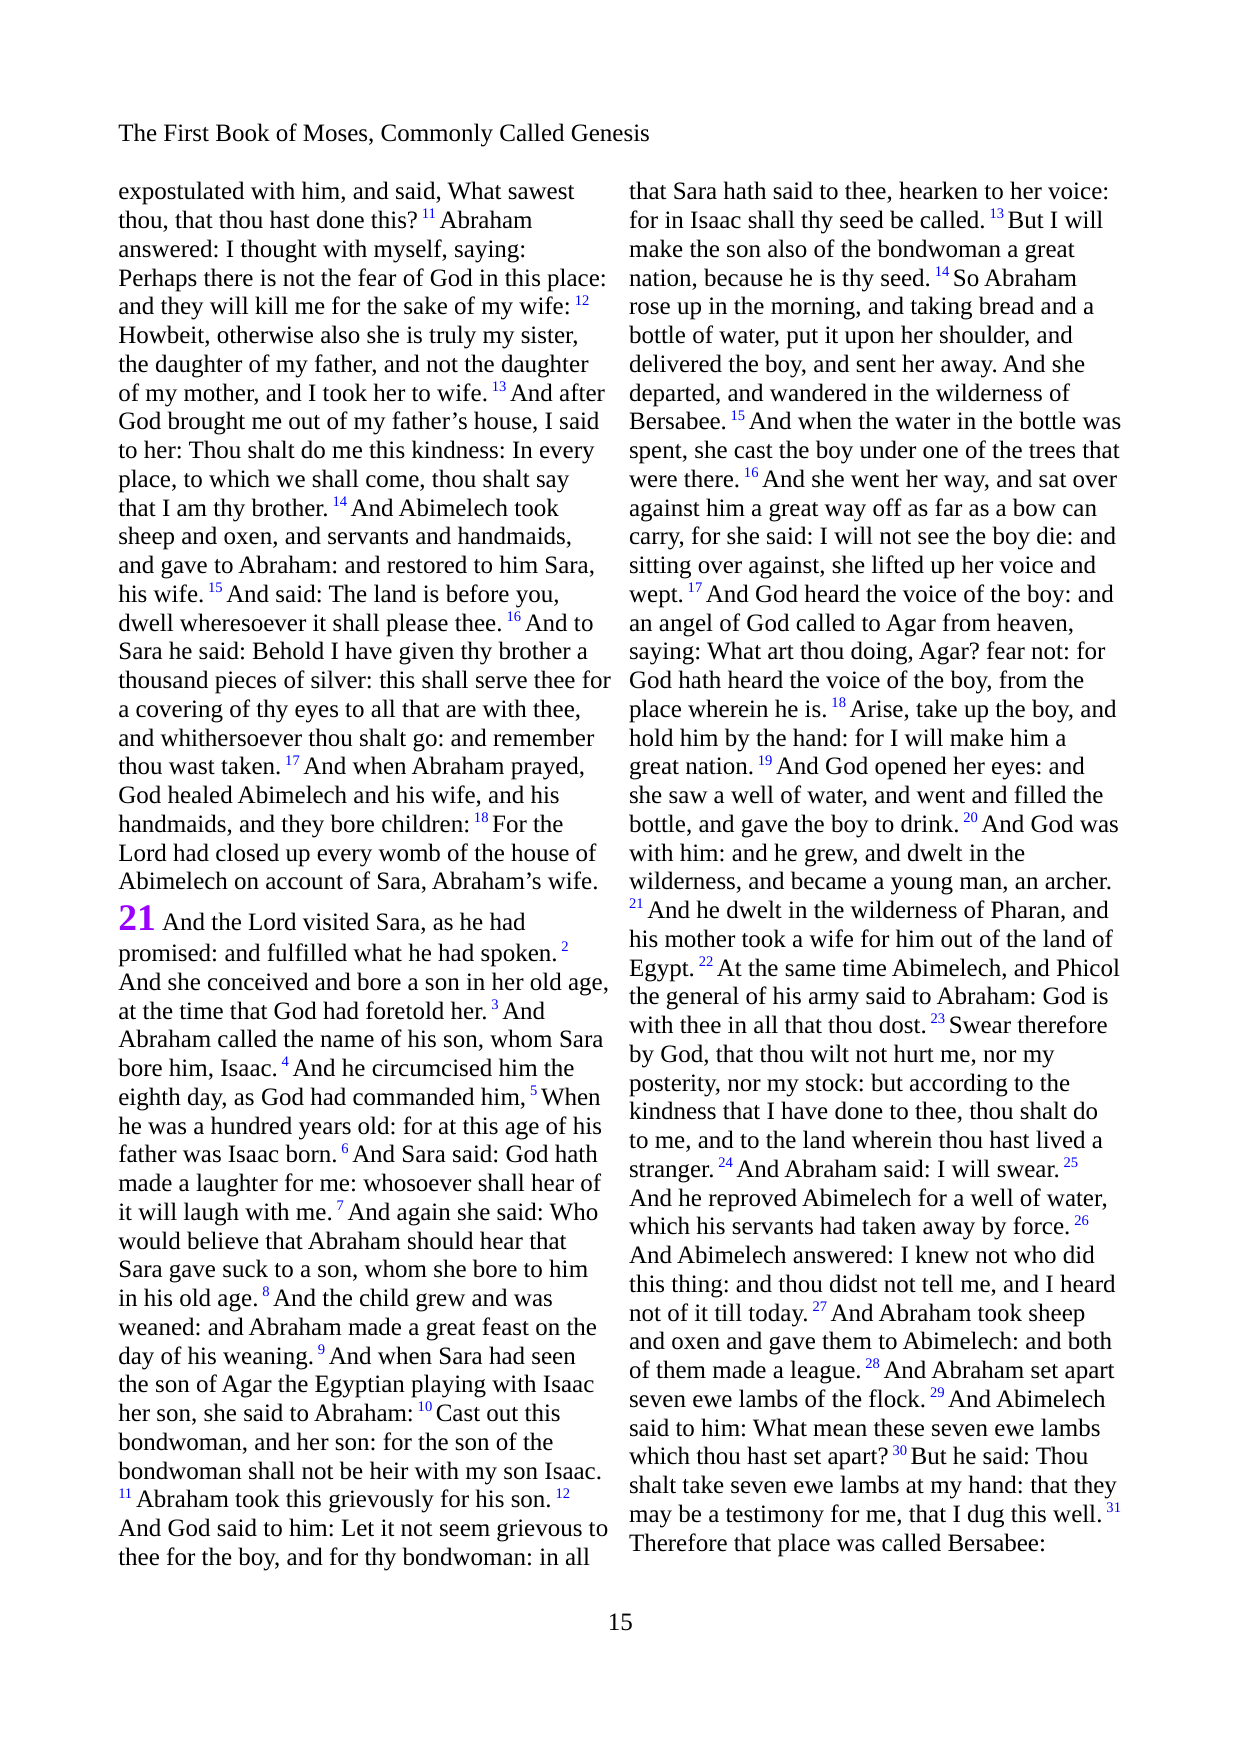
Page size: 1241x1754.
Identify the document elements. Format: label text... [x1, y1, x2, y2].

text expostulated with him, and said, What sawest thou, that thou hast done this? 11 Abraham answered: I thought with myself, saying: Perhaps there is not the fear of God in this place: and they will kill me for the sake of my wife: 12 Howbeit, otherwise also she is truly my sister, the daughter of my father, and not the daughter of my mother, and I took her to wife. 13 And after God brought me out of my father’s house, I said to her: Thou shalt do me this kindness: In every place, to which we shall come, thou shalt say that I am thy brother. 14 And Abimelech took sheep and oxen, and servants and handmaids, and gave to Abraham: and restored to him Sara, his wife. 15 And said: The land is before you, dwell wheresoever it shall please thee. 16 And to Sara he said: Behold I have given thy brother a thousand pieces of silver: this shall serve thee for a covering of thy eyes to all that are with thee, and whithersoever thou shalt go: and remember thou wast taken. 17 And when Abraham prayed, God healed Abimelech and his wife, and his handmaids, and they bore children: 18 For the Lord had closed up every womb of the house of Abimelech on account of Sara, Abraham’s wife. [118, 176, 611, 895]
text that Sara hath said to thee, hearken to her voice: for in Isaac shall thy seed be called. 13 But I will make the son also of the bondwoman a great nation, because he is thy seed. 14 So Abraham rose up in the morning, and taking bread and a bottle of water, put it upon her shoulder, and delivered the boy, and sent her away. And she departed, and wandered in the wilderness of Bersabee. 15 And when the water in the bottle was spent, she cast the boy under one of the trees that were there. 16 And she went her way, and sat over against him a great way off as far as a bow can carry, for she said: I will not see the boy die: and sitting over against, she lifted up her voice and wept. 17 And God heard the voice of the boy: and an angel of God called to Agar from heaven, saying: What art thou doing, Agar? fear not: for God hath heard the voice of the boy, from the place wherein he is. 18 Arise, take up the boy, and hold him by the hand: for I will make him a great nation. 19 And God opened her eyes: and she saw a well of water, and went and filled the bottle, and gave the boy to drink. 20 And God was with him: and he grew, and dwelt in the wilderness, and became a young man, an archer. 21 And he dwelt in the wilderness of Pharan, and his mother took a wife for him out of the land of Egypt. 22 At the same time Abimelech, and Phicol the general of his army said to Abraham: God is with thee in all that thou dost. 23 Swear therefore by God, that thou wilt not hurt me, nor my posterity, nor my stock: but according to the kindness that I have done to thee, thou shalt do to me, and to the land wherein thou hast lived a stranger. 24 And Abraham said: I will swear. 25 And he reproved Abimelech for a well of water, which his servants had taken away by force. 26 And Abimelech answered: I knew not who did this thing: and thou didst not tell me, and I heard not of it till today. 27 And Abraham took sheep and oxen and gave them to Abimelech: and both of them made a league. 28 And Abraham set apart seven ewe lambs of the flock. 29 And Abimelech said to him: What mean these seven ewe lambs which thou hast set apart? 30 But he said: Thou shalt take seven ewe lambs at my hand: that they may be a testimony for me, that I dug this well. 31 Therefore that place was called Bersabee: [629, 176, 1122, 1556]
text 21 And the Lord visited Sara, as he had promised: and fulfilled what he had spoken. 2 And she conceived and bore a son in her old age, at the time that God had foretold her. 3 And Abraham called the name of his son, whom Sara bore him, Isaac. 4 And he circumcised him the eighth day, as God had commanded him, 5 When he was a hundred years old: for at this age of his father was Isaac born. 6 And Sara said: God hath made a laughter for me: whosoever shall hear of it will laugh with me. 7 And again she said: Who would believe that Abraham should hear that Sara gave suck to a son, whom she bore to him in his old age. 8 And the child grew and was weaned: and Abraham made a great feast on the day of his weaning. 9 And when Sara had seen the son of Agar the Egyptian playing with Isaac her son, she said to Abraham: 10 Cast out this bondwoman, and her son: for the son of the bondwoman shall not be heir with my son Isaac. 11 Abraham took this grievously for his son. 12 And God said to him: Let it not seem grievous to thee for the boy, and for thy bondwoman: in all [118, 895, 611, 1571]
